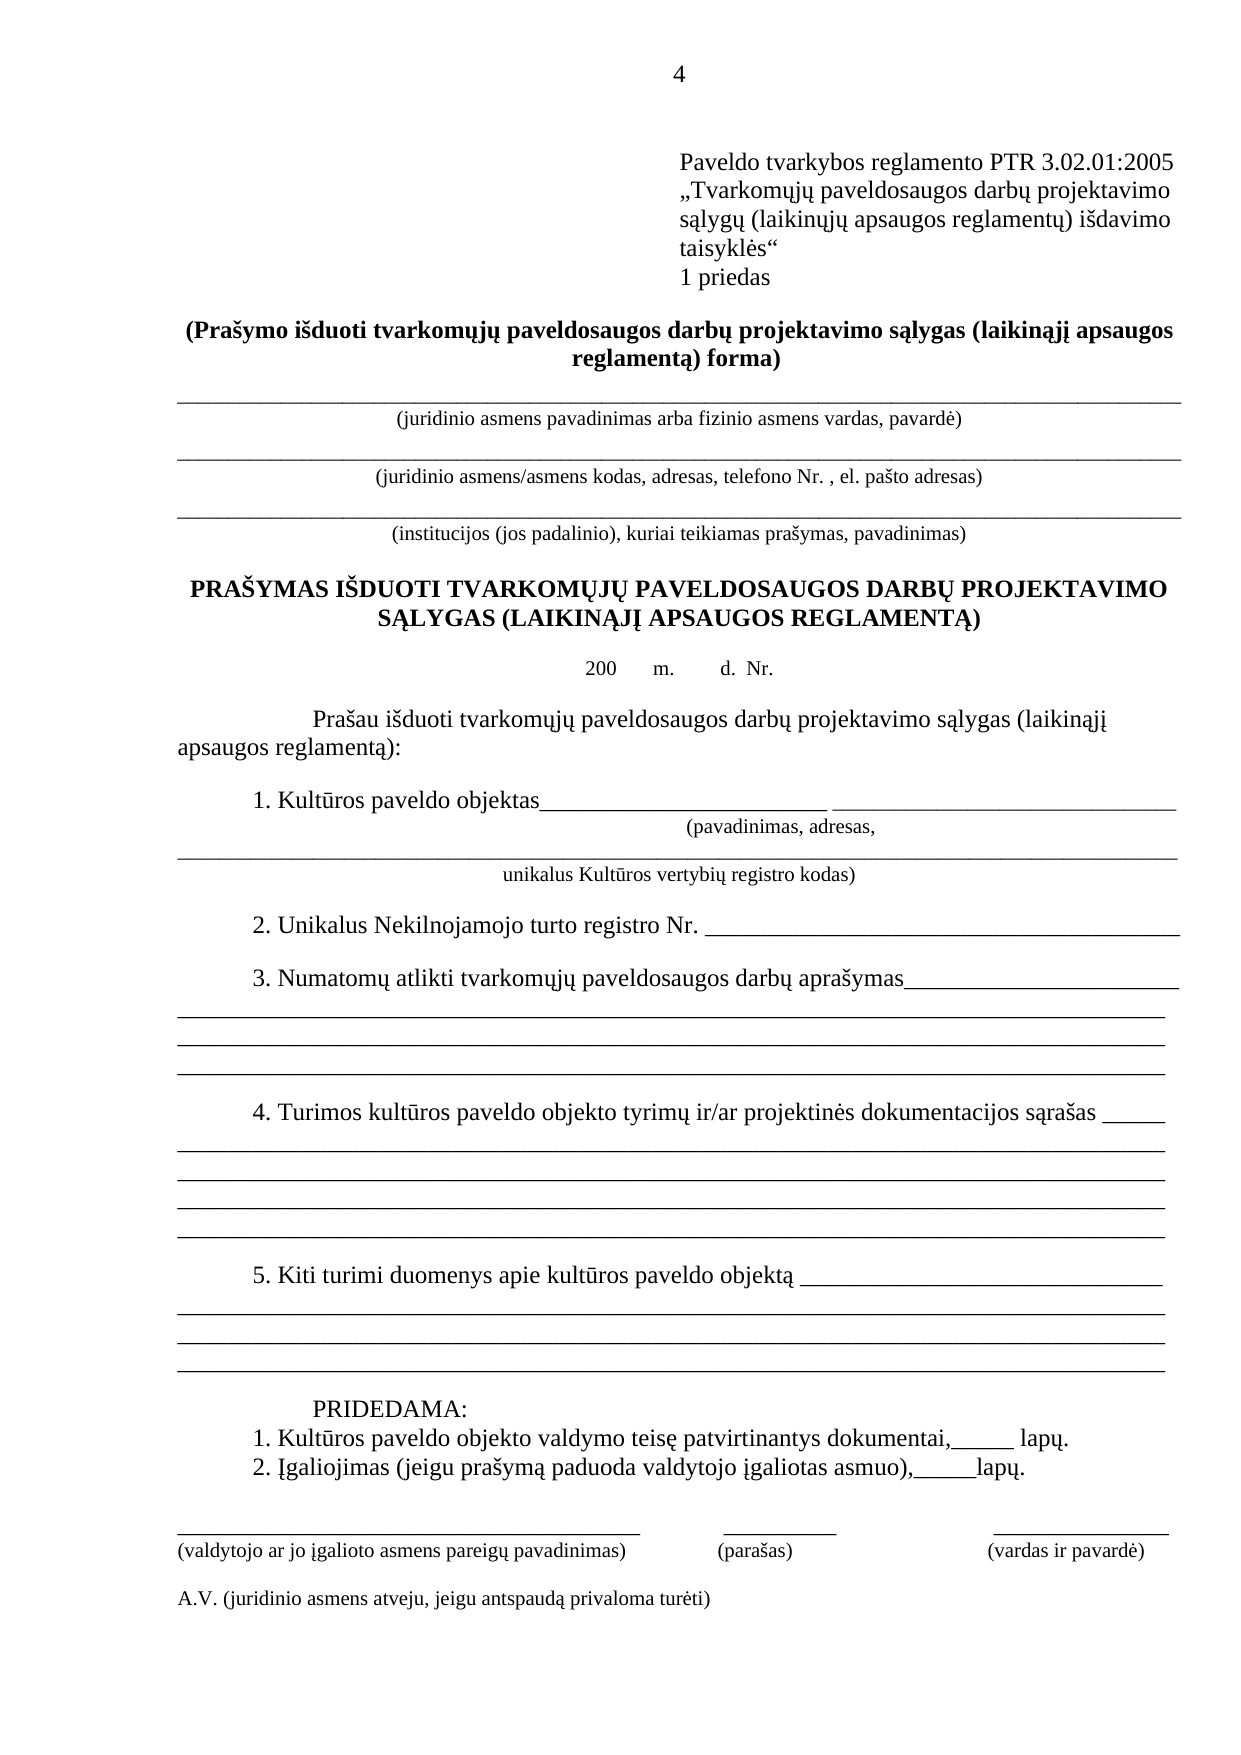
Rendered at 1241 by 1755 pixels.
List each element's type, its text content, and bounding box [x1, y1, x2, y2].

text Paveldo tvarkybos reglamento PTR 3.02.01:2005 „Tvarkomųjų paveldosaugos darbų projektavimo sąlygų (laikinųjų apsaugos reglamentų) išdavimo taisyklės“ [679, 147, 1181, 262]
text _______________________________________________________________________________ [177, 1183, 1181, 1212]
text _______________________________________________________________________________ [177, 1318, 1181, 1346]
text _______________________________________________________________________________ [177, 1021, 1181, 1049]
text 4. Turimos kultūros paveldo objekto tyrimų ir/ar projektinės dokumentacijos sąrašas _____ [177, 1097, 1181, 1126]
text _______________________________________________________________________________ [177, 992, 1181, 1021]
text (juridinio asmens/asmens kodas, adresas, telefono Nr. , el. pašto adresas) [177, 463, 1181, 488]
text 5. Kiti turimi duomenys apie kultūros paveldo objektą _____________________________ [177, 1260, 1181, 1289]
text _______________________________________________________________________________ [177, 1346, 1181, 1375]
text (institucijos (jos padalinio), kuriai teikiamas prašymas, pavadinimas) [177, 521, 1181, 545]
text _____________________________________ _________ ______________ [177, 1509, 1181, 1538]
text _______________________________________________________________________________ [177, 1289, 1181, 1318]
text prašymas IŠDUOTI TVARKOMŲJŲ PAVELDOSAUGOS DARBŲ PROJEKTAVIMO SĄLYGAS (laikinąjį apsaugos reglamentą) [177, 574, 1181, 632]
text (valdytojo ar jo įgalioto asmens pareigų pavadinimas) (parašas) (vardas ir pavardė) [177, 1538, 1181, 1562]
text _______________________________________________________________________________ [177, 1212, 1181, 1241]
text A.V. (juridinio asmens atveju, jeigu antspaudą privaloma turėti) [177, 1586, 1181, 1610]
text (Prašymo išduoti tvarkomųjų paveldosaugos darbų projektavimo sąlygas (laikinąjį apsaugos reglamentą) forma) [177, 315, 1181, 372]
text 2. Įgaliojimas (jeigu prašymą paduoda valdytojo įgaliotas asmuo),_____lapų. [177, 1452, 1181, 1481]
text PRIDEDAMA: [177, 1394, 1181, 1423]
text _______________________________________________________________________________ [177, 1049, 1181, 1078]
text _______________________________________________________________________________ [177, 1155, 1181, 1183]
text Prašau išduoti tvarkomųjų paveldosaugos darbų projektavimo sąlygas (laikinąjį apsaugos reglamentą): [177, 704, 1181, 761]
text 1. Kultūros paveldo objektas_______________________ _________________________________ [177, 785, 1181, 814]
text (pavadinimas, adresas, [177, 814, 1181, 838]
text unikalus Kultūros vertybių registro kodas) [177, 862, 1181, 886]
text 1. Kultūros paveldo objekto valdymo teisę patvirtinantys dokumentai,_____ lapų. [177, 1423, 1181, 1452]
text (juridinio asmens pavadinimas arba fizinio asmens vardas, pavardė) [177, 406, 1181, 430]
text ________________________________________________________________________________________________ [177, 838, 1181, 862]
text 2. Unikalus Nekilnojamojo turto registro Nr. ______________________________________ [177, 910, 1181, 939]
text 1 priedas [679, 262, 1181, 291]
text _______________________________________________________________________________ [177, 1126, 1181, 1155]
text 200 m. d. Nr. [177, 656, 1181, 680]
text 3. Numatomų atlikti tvarkomųjų paveldosaugos darbų aprašymas______________________ [177, 963, 1181, 992]
